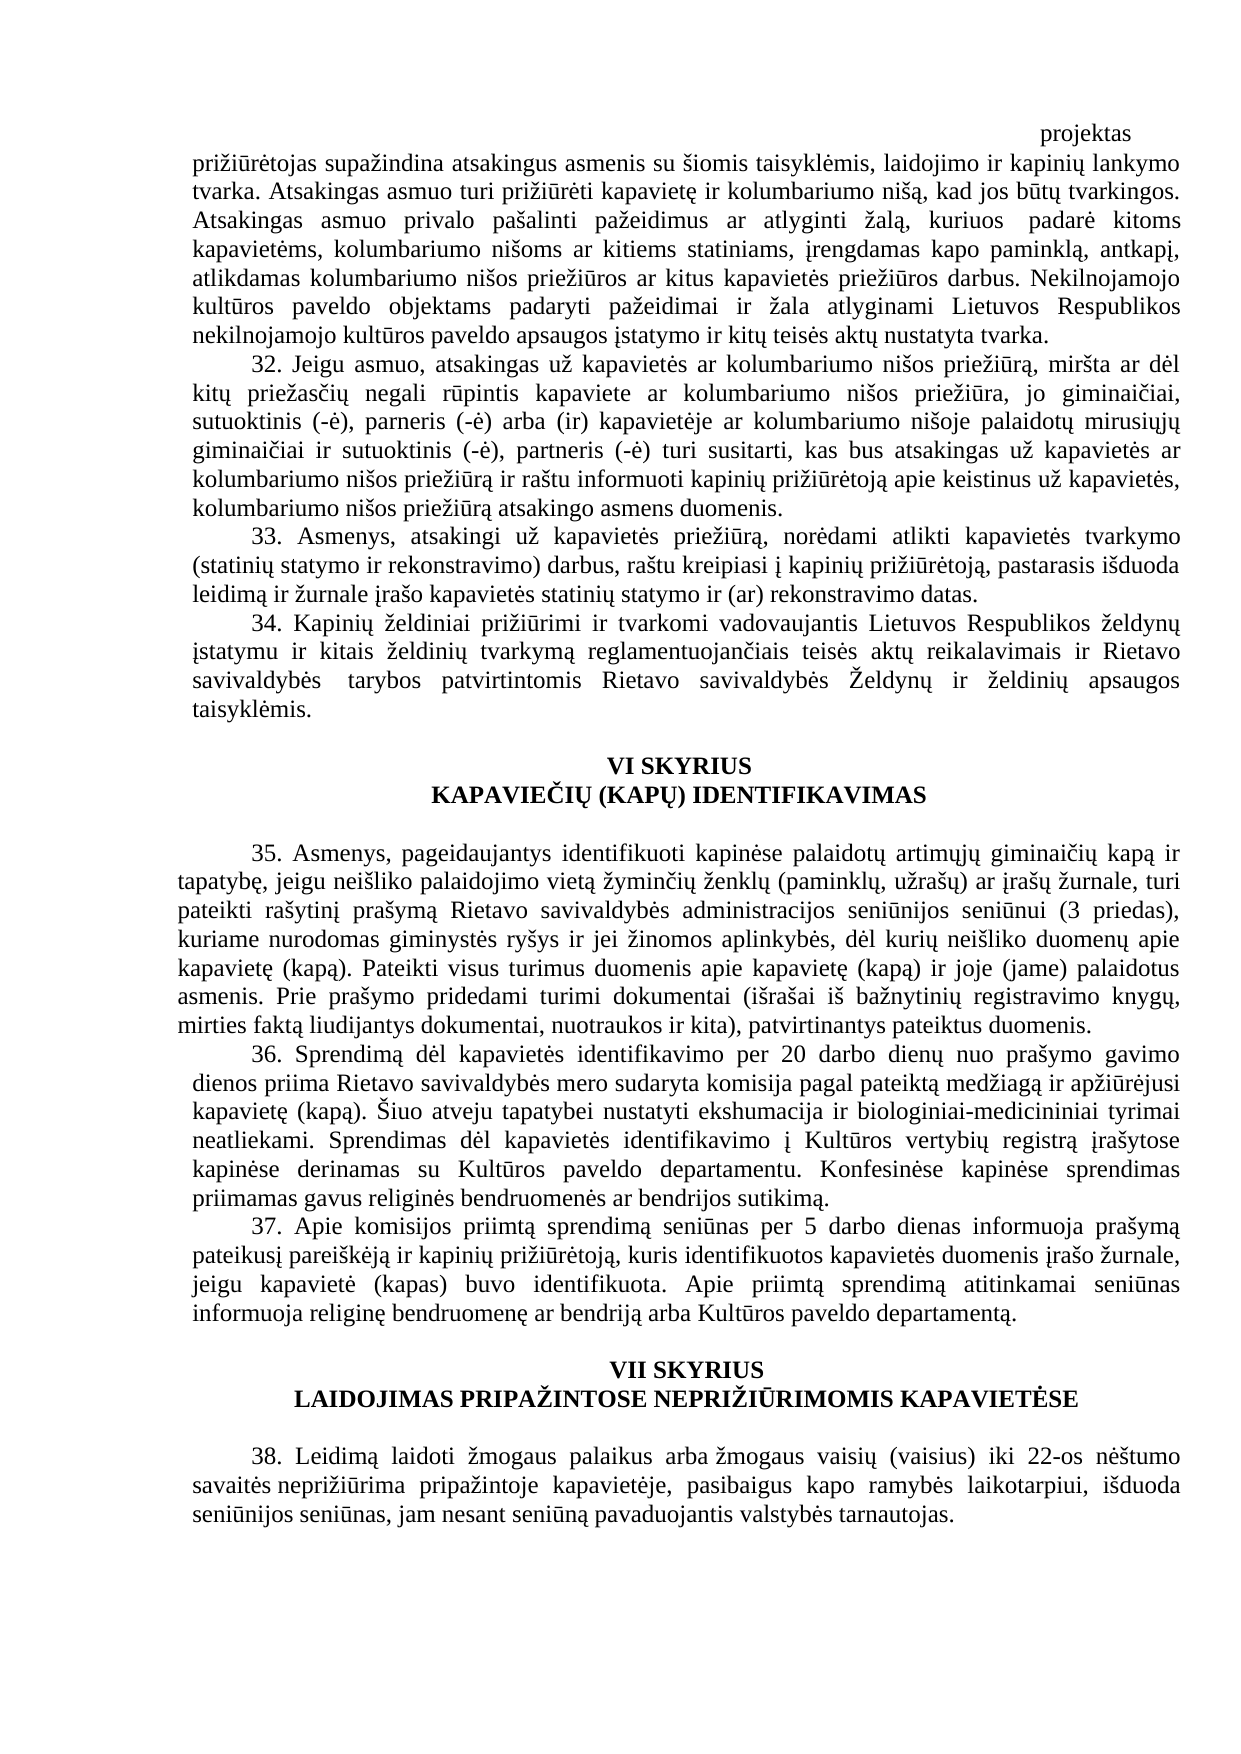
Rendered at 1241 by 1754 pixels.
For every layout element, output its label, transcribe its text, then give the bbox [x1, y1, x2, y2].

text 34. Kapinių želdiniai prižiūrimi ir tvarkomi vadovaujantis Lietuvos Respublikos želdynų įstatymu ir kitais želdinių tvarkymą reglamentuojančiais teisės aktų reikalavimais ir Rietavo savivaldybės tarybos patvirtintomis Rietavo savivaldybės Želdynų ir želdinių apsaugos taisyklėmis. [192, 608, 1181, 723]
text 38. Leidimą laidoti žmogaus palaikus arba žmogaus vaisių (vaisius) iki 22-os nėštumo savaitės neprižiūrima pripažintoje kapavietėje, pasibaigus kapo ramybės laikotarpiui, išduoda seniūnijos seniūnas, jam nesant seniūną pavaduojantis valstybės tarnautojas. [192, 1441, 1181, 1528]
text 37. Apie komisijos priimtą sprendimą seniūnas per 5 darbo dienas informuoja prašymą pateikusį pareiškėją ir kapinių prižiūrėtoją, kuris identifikuotos kapavietės duomenis įrašo žurnale, jeigu kapavietė (kapas) buvo identifikuota. Apie priimtą sprendimą atitinkamai seniūnas informuoja religinę bendruomenę ar bendriją arba Kultūros paveldo departamentą. [192, 1211, 1181, 1326]
text LAIDOJIMAS PRIPAŽINTOSE NEPRIŽIŪRIMOMIS KAPAVIETĖSE [192, 1384, 1181, 1413]
text 35. Asmenys, pageidaujantys identifikuoti kapinėse palaidotų artimųjų giminaičių kapą ir tapatybę, jeigu neišliko palaidojimo vietą žyminčių ženklų (paminklų, užrašų) ar įrašų žurnale, turi pateikti rašytinį prašymą Rietavo savivaldybės administracijos seniūnijos seniūnui (3 priedas), kuriame nurodomas giminystės ryšys ir jei žinomos aplinkybės, dėl kurių neišliko duomenų apie kapavietę (kapą). Pateikti visus turimus duomenis apie kapavietę (kapą) ir joje (jame) palaidotus asmenis. Prie prašymo pridedami turimi dokumentai (išrašai iš bažnytinių registravimo knygų, mirties faktą liudijantys dokumentai, nuotraukos ir kita), patvirtinantys pateiktus duomenis. [177, 838, 1181, 1039]
text 33. Asmenys, atsakingi už kapavietės priežiūrą, norėdami atlikti kapavietės tvarkymo (statinių statymo ir rekonstravimo) darbus, raštu kreipiasi į kapinių prižiūrėtoją, pastarasis išduoda leidimą ir žurnale įrašo kapavietės statinių statymo ir (ar) rekonstravimo datas. [192, 521, 1181, 608]
text VI SKYRIUS [177, 751, 1181, 780]
text 36. Sprendimą dėl kapavietės identifikavimo per 20 darbo dienų nuo prašymo gavimo dienos priima Rietavo savivaldybės mero sudaryta komisija pagal pateiktą medžiagą ir apžiūrėjusi kapavietę (kapą). Šiuo atveju tapatybei nustatyti ekshumacija ir biologiniai-medicininiai tyrimai neatliekami. Sprendimas dėl kapavietės identifikavimo į Kultūros vertybių registrą įrašytose kapinėse derinamas su Kultūros paveldo departamentu. Konfesinėse kapinėse sprendimas priimamas gavus religinės bendruomenės ar bendrijos sutikimą. [192, 1039, 1181, 1211]
text KAPAVIEČIŲ (KAPŲ) IDENTIFIKAVIMAS [177, 780, 1181, 809]
text 32. Jeigu asmuo, atsakingas už kapavietės ar kolumbariumo nišos priežiūrą, miršta ar dėl kitų priežasčių negali rūpintis kapaviete ar kolumbariumo nišos priežiūra, jo giminaičiai, sutuoktinis (-ė), parneris (-ė) arba (ir) kapavietėje ar kolumbariumo nišoje palaidotų mirusiųjų giminaičiai ir sutuoktinis (-ė), partneris (-ė) turi susitarti, kas bus atsakingas už kapavietės ar kolumbariumo nišos priežiūrą ir raštu informuoti kapinių prižiūrėtoją apie keistinus už kapavietės, kolumbariumo nišos priežiūrą atsakingo asmens duomenis. [192, 349, 1181, 521]
text prižiūrėtojas supažindina atsakingus asmenis su šiomis taisyklėmis, laidojimo ir kapinių lankymo tvarka. Atsakingas asmuo turi prižiūrėti kapavietę ir kolumbariumo nišą, kad jos būtų tvarkingos. Atsakingas asmuo privalo pašalinti pažeidimus ar atlyginti žalą, kuriuos padarė kitoms kapavietėms, kolumbariumo nišoms ar kitiems statiniams, įrengdamas kapo paminklą, antkapį, atlikdamas kolumbariumo nišos priežiūros ar kitus kapavietės priežiūros darbus. Nekilnojamojo kultūros paveldo objektams padaryti pažeidimai ir žala atlyginami Lietuvos Respublikos nekilnojamojo kultūros paveldo apsaugos įstatymo ir kitų teisės aktų nustatyta tvarka. [192, 148, 1181, 349]
text VII SKYRIUS [192, 1355, 1181, 1384]
